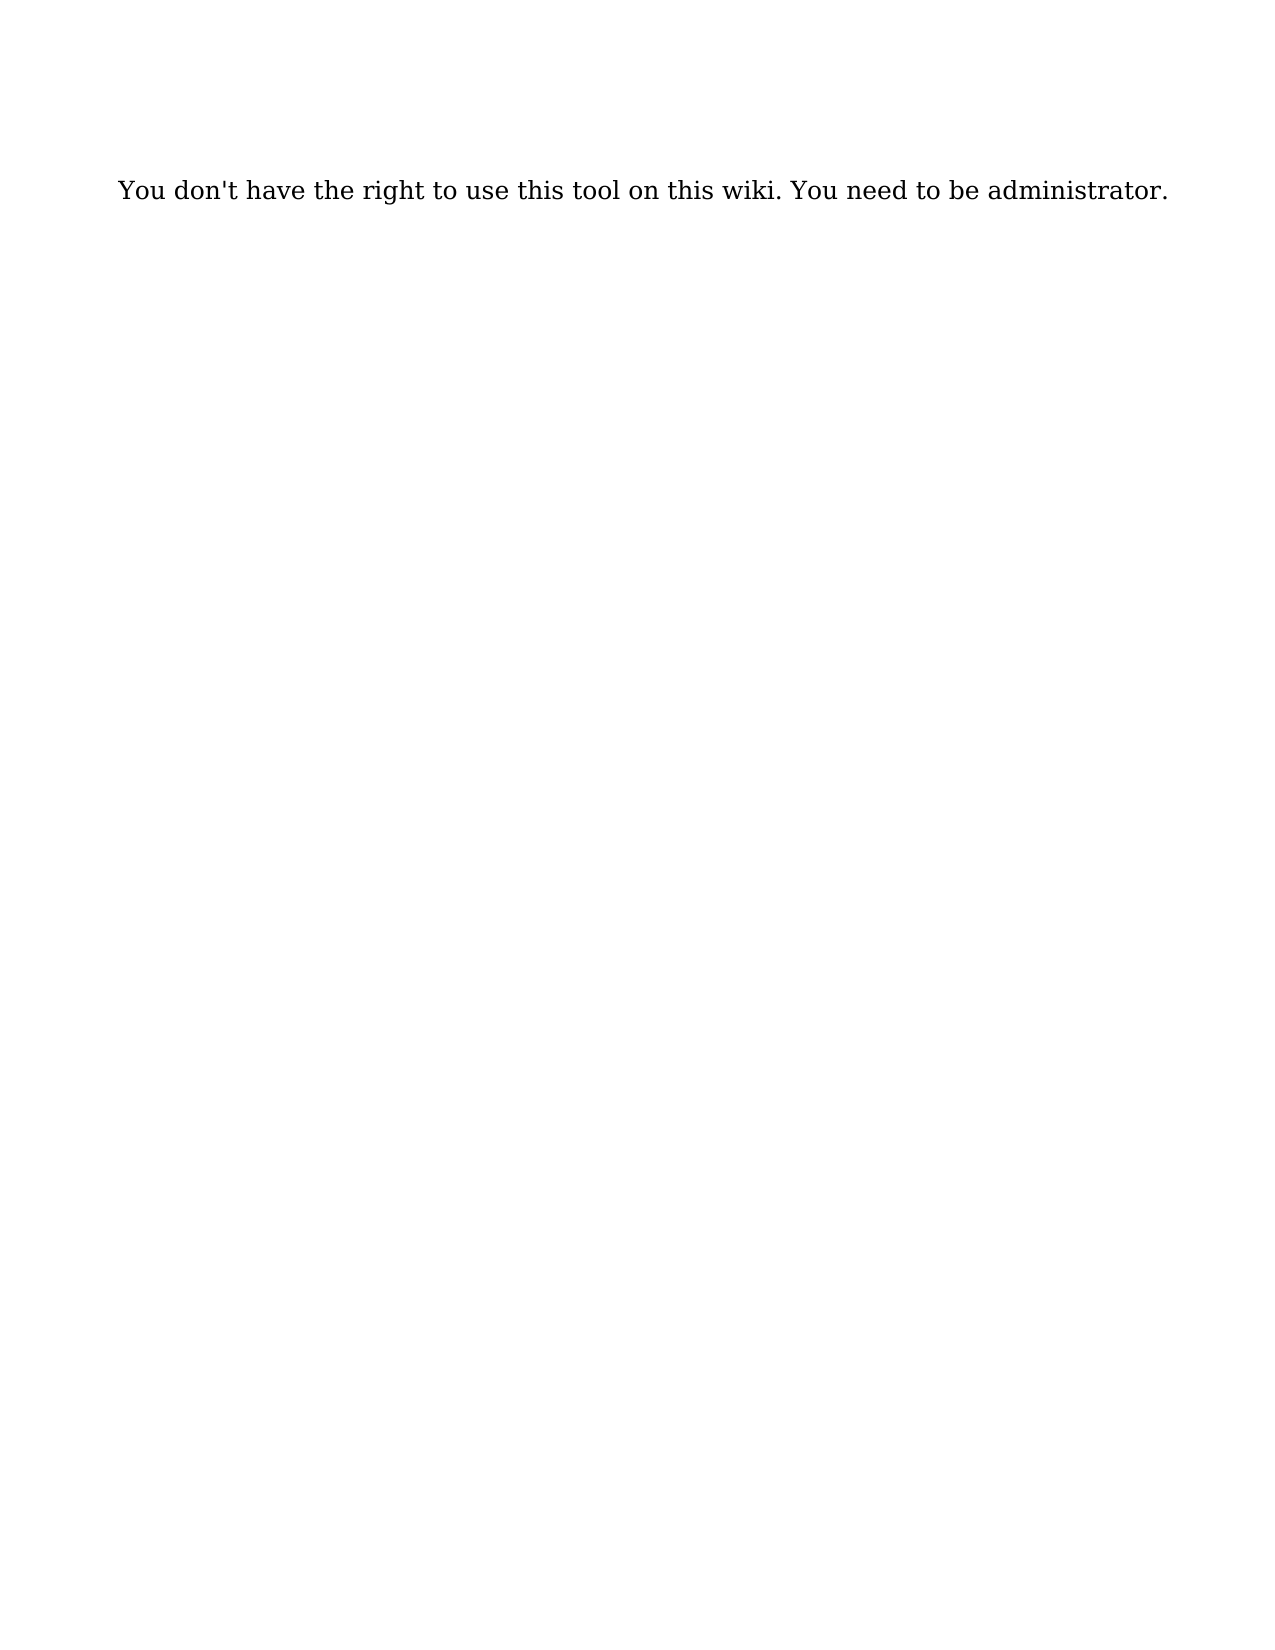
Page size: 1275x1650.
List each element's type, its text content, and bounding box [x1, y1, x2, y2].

text You don't have the right to use this tool on this wiki. You need to be administrator. [118, 176, 1216, 206]
